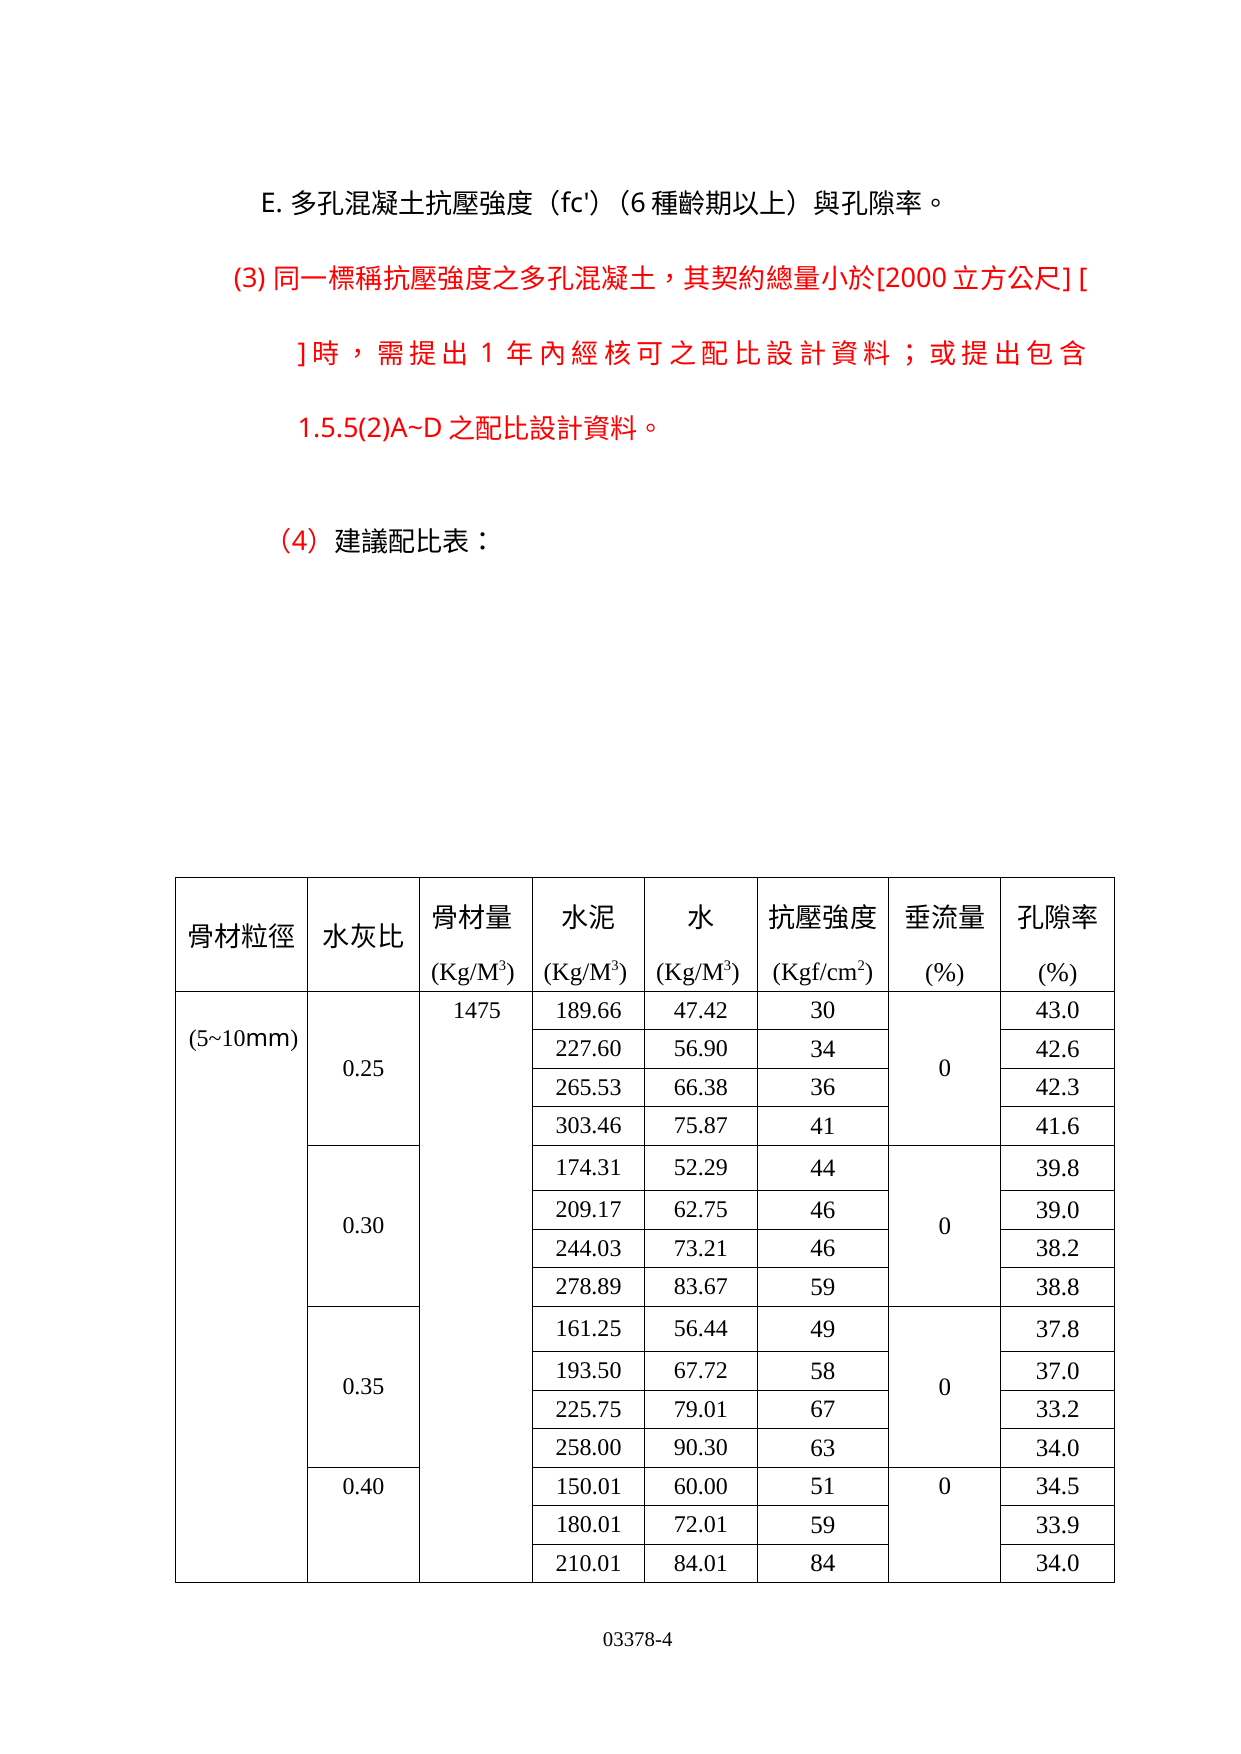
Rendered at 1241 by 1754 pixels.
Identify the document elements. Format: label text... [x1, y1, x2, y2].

table_cell 56.90 [645, 1030, 757, 1068]
table_cell 39.0 [1001, 1191, 1114, 1228]
table_cell 38.8 [1001, 1268, 1114, 1306]
table_cell 0 [889, 1468, 1000, 1582]
table_cell 0.30 [308, 1146, 419, 1306]
table_cell 60.00 [645, 1468, 757, 1505]
table_header 抗壓強度 (Kgf/cm2) [758, 878, 888, 991]
table_cell 90.30 [645, 1429, 757, 1467]
table_cell 41 [758, 1107, 888, 1145]
table_cell 0 [889, 1307, 1000, 1467]
table_cell 30 [758, 992, 888, 1029]
table_cell 265.53 [533, 1069, 644, 1106]
table_cell 209.17 [533, 1191, 644, 1228]
table_cell 42.6 [1001, 1030, 1114, 1068]
table_cell 34.0 [1001, 1429, 1114, 1467]
table_cell 63 [758, 1429, 888, 1467]
table_cell 42.3 [1001, 1069, 1114, 1106]
table_header 骨材粒徑 [176, 878, 307, 991]
table_cell 180.01 [533, 1506, 644, 1544]
table_cell 39.8 [1001, 1146, 1114, 1190]
table_cell 67.72 [645, 1352, 757, 1389]
table_cell 225.75 [533, 1391, 644, 1428]
text E. 多孔混凝土抗壓強度（fc'）（6種齡期以上）與孔隙率。 [197, 164, 1087, 239]
table_cell 189.66 [533, 992, 644, 1029]
table_cell 47.42 [645, 992, 757, 1029]
table_header 垂流量 (%) [889, 878, 1000, 991]
table_cell 79.01 [645, 1391, 757, 1428]
table_cell 49 [758, 1307, 888, 1351]
table_header 水灰比 [308, 878, 419, 991]
table_cell 161.25 [533, 1307, 644, 1351]
table_cell 34.0 [1001, 1545, 1114, 1582]
table_cell 34.5 [1001, 1468, 1114, 1505]
table_cell 58 [758, 1352, 888, 1389]
table_cell 244.03 [533, 1230, 644, 1267]
table_cell 73.21 [645, 1230, 757, 1267]
table_cell 41.6 [1001, 1107, 1114, 1145]
table_cell 67 [758, 1391, 888, 1428]
table_cell 303.46 [533, 1107, 644, 1145]
table_cell 59 [758, 1506, 888, 1544]
text (3) 同一標稱抗壓強度之多孔混凝土，其契約總量小於[2000立方公尺] [ ]時，需提出1年內經核可之配比設計資料；或提出包含1.5.5(2)A~D之配比設計資料。 [197, 239, 1087, 464]
table_cell 37.8 [1001, 1307, 1114, 1351]
table_cell 258.00 [533, 1429, 644, 1467]
table_cell 278.89 [533, 1268, 644, 1306]
table_cell 37.0 [1001, 1352, 1114, 1389]
table_cell 34 [758, 1030, 888, 1068]
table_cell 0.40 [308, 1468, 419, 1582]
table_cell 66.38 [645, 1069, 757, 1106]
table_cell 46 [758, 1230, 888, 1267]
table_cell 84 [758, 1545, 888, 1582]
table_cell 84.01 [645, 1545, 757, 1582]
table_cell 150.01 [533, 1468, 644, 1505]
table_cell (5~10mm) [176, 992, 307, 1582]
table_header 孔隙率 (%) [1001, 878, 1114, 991]
text （4）建議配比表： [264, 502, 1087, 577]
table_cell 38.2 [1001, 1230, 1114, 1267]
table_cell 62.75 [645, 1191, 757, 1228]
table_cell 0 [889, 1146, 1000, 1306]
table_cell 59 [758, 1268, 888, 1306]
table_cell 1475 [420, 992, 532, 1582]
table_cell 0.35 [308, 1307, 419, 1467]
table_cell 36 [758, 1069, 888, 1106]
table_cell 210.01 [533, 1545, 644, 1582]
table_header 骨材量 (Kg/M3) [420, 878, 532, 991]
table_cell 75.87 [645, 1107, 757, 1145]
table_cell 52.29 [645, 1146, 757, 1190]
table_cell 44 [758, 1146, 888, 1190]
table_header 水泥 (Kg/M3) [533, 878, 644, 991]
table_cell 72.01 [645, 1506, 757, 1544]
table_cell 193.50 [533, 1352, 644, 1389]
table_cell 0.25 [308, 992, 419, 1145]
table_cell 43.0 [1001, 992, 1114, 1029]
table_cell 174.31 [533, 1146, 644, 1190]
table_cell 227.60 [533, 1030, 644, 1068]
table_cell 83.67 [645, 1268, 757, 1306]
table_cell 0 [889, 992, 1000, 1145]
table_cell 33.2 [1001, 1391, 1114, 1428]
table_cell 56.44 [645, 1307, 757, 1351]
table_cell 33.9 [1001, 1506, 1114, 1544]
table_cell 51 [758, 1468, 888, 1505]
table_header 水 (Kg/M3) [645, 878, 757, 991]
table_cell 46 [758, 1191, 888, 1228]
